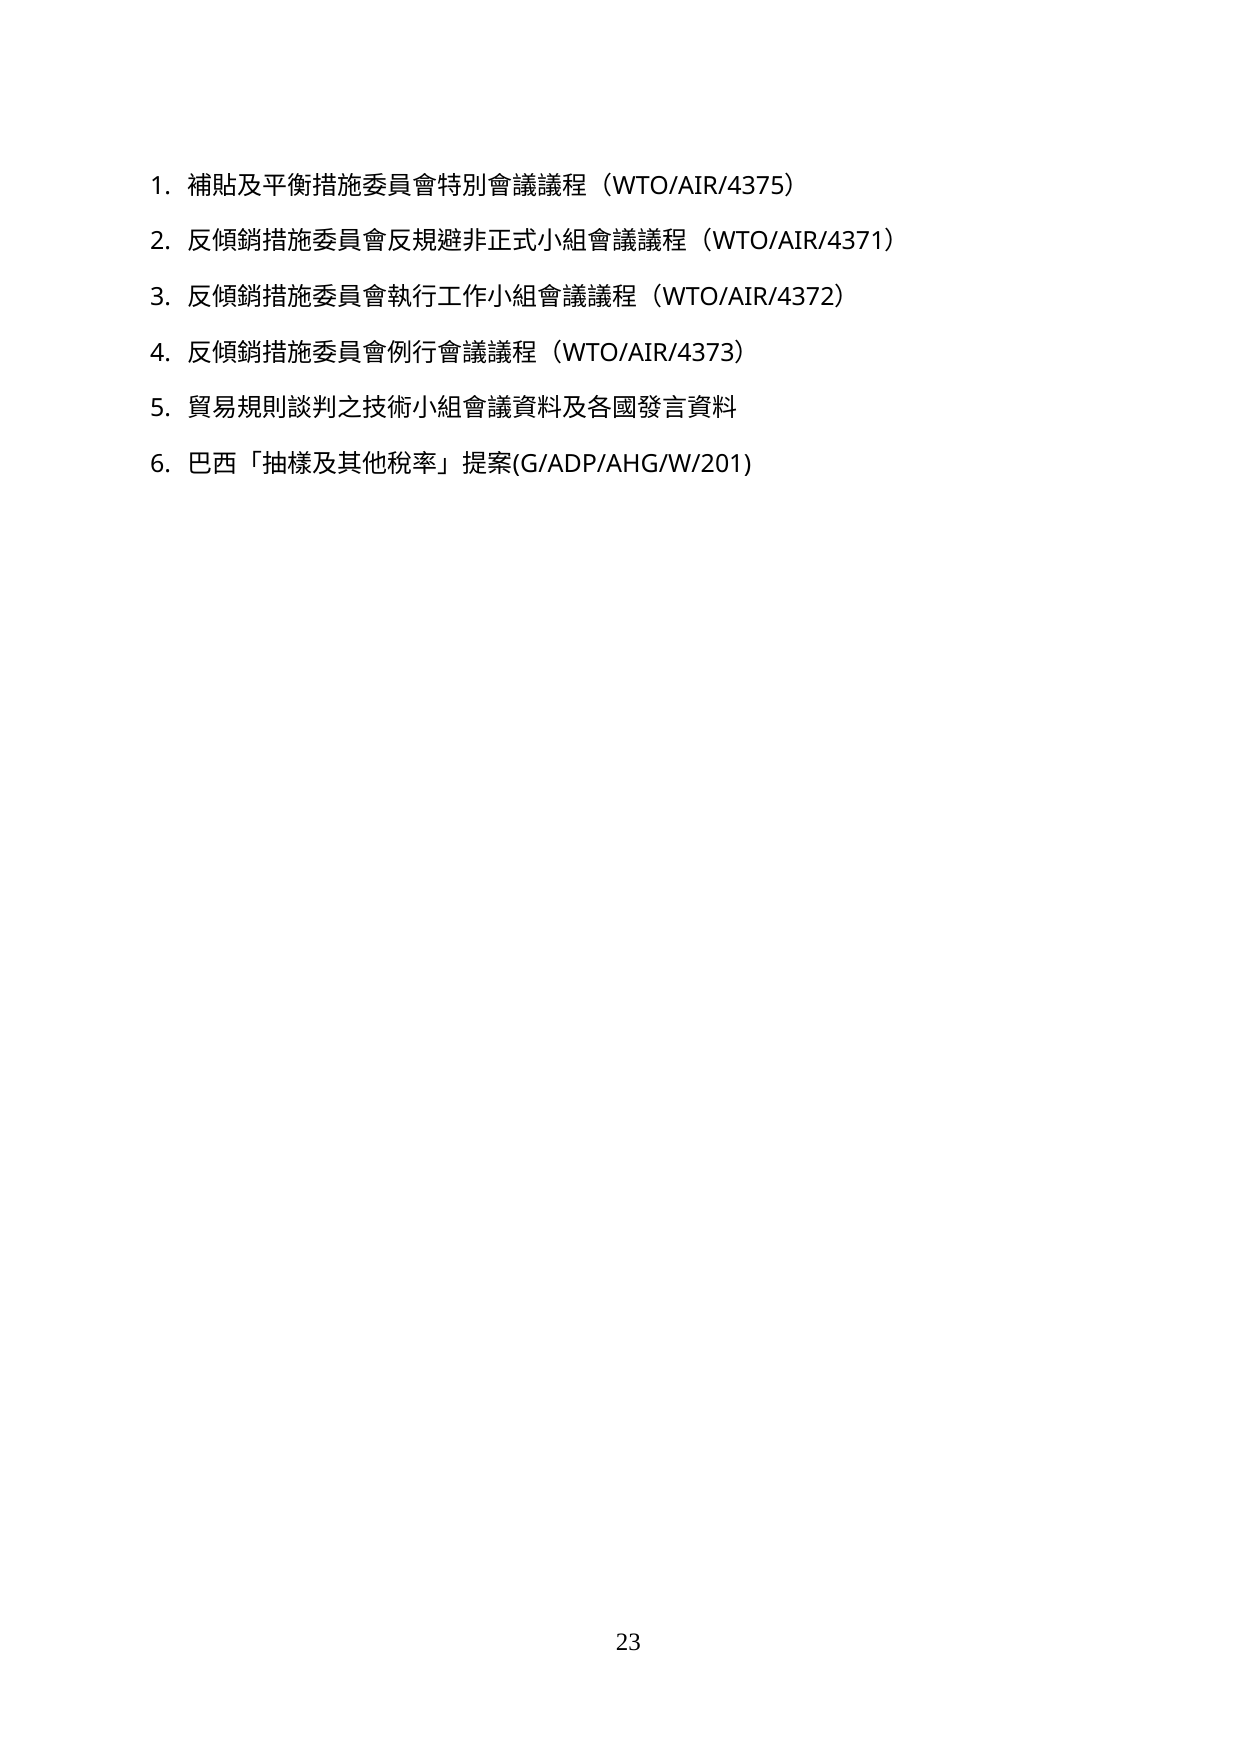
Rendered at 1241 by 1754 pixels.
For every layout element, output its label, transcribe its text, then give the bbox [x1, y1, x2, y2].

list 貿易規則談判之技術小組會議資料及各國發言資料 [150, 387, 1106, 424]
list 反傾銷措施委員會反規避非正式小組會議議程（WTO/AIR/4371） [150, 220, 1106, 258]
list 巴西「抽樣及其他稅率」提案(G/ADP/AHG/W/201) [150, 443, 1106, 480]
list 補貼及平衡措施委員會特別會議議程（WTO/AIR/4375） [150, 164, 1106, 202]
list 反傾銷措施委員會例行會議議程（WTO/AIR/4373） [150, 331, 1106, 369]
list 反傾銷措施委員會執行工作小組會議議程（WTO/AIR/4372） [150, 276, 1106, 313]
